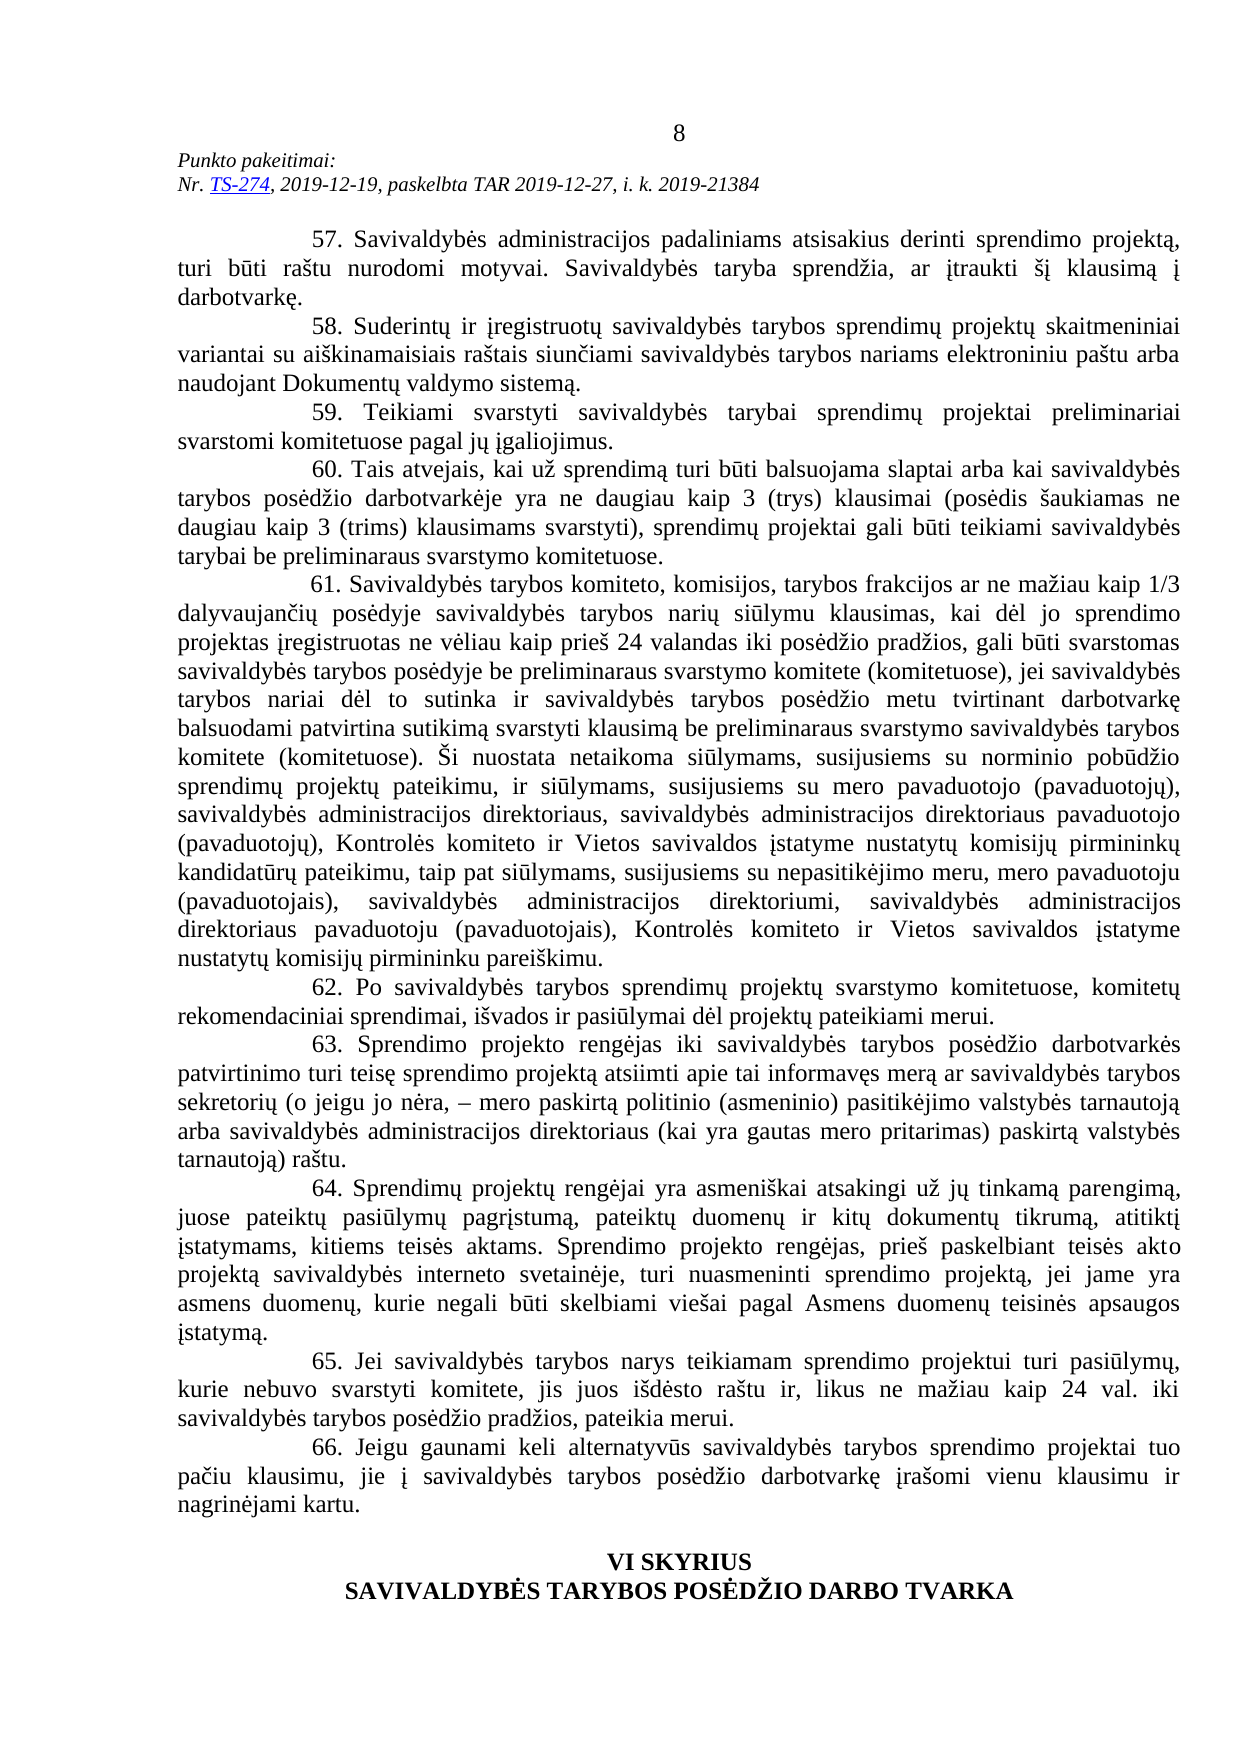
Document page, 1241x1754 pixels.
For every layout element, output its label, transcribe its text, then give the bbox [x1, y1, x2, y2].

text 61. Savivaldybės tarybos komiteto, komisijos, tarybos frakcijos ar ne mažiau kaip 1/3 dalyvaujančių posėdyje savivaldybės tarybos narių siūlymu klausimas, kai dėl jo sprendimo projektas įregistruotas ne vėliau kaip prieš 24 valandas iki posėdžio pradžios, gali būti svarstomas savivaldybės tarybos posėdyje be preliminaraus svarstymo komitete (komitetuose), jei savivaldybės tarybos nariai dėl to sutinka ir savivaldybės tarybos posėdžio metu tvirtinant darbotvarkę balsuodami patvirtina sutikimą svarstyti klausimą be preliminaraus svarstymo savivaldybės tarybos komitete (komitetuose). Ši nuostata netaikoma siūlymams, susijusiems su norminio pobūdžio sprendimų projektų pateikimu, ir siūlymams, susijusiems su mero pavaduotojo (pavaduotojų), savivaldybės administracijos direktoriaus, savivaldybės administracijos direktoriaus pavaduotojo (pavaduotojų), Kontrolės komiteto ir Vietos savivaldos įstatyme nustatytų komisijų pirmininkų kandidatūrų pateikimu, taip pat siūlymams, susijusiems su nepasitikėjimo meru, mero pavaduotoju (pavaduotojais), savivaldybės administracijos direktoriumi, savivaldybės administracijos direktoriaus pavaduotoju (pavaduotojais), Kontrolės komiteto ir Vietos savivaldos įstatyme nustatytų komisijų pirmininku pareiškimu. [177, 569, 1181, 972]
text SAVIVALDYBĖS TARYBOS POSĖDŽIO DARBO TVARKA [177, 1576, 1181, 1604]
text 66. Jeigu gaunami keli alternatyvūs savivaldybės tarybos sprendimo projektai tuo pačiu klausimu, jie į savivaldybės tarybos posėdžio darbotvarkę įrašomi vienu klausimu ir nagrinėjami kartu. [177, 1432, 1181, 1518]
text 57. Savivaldybės administracijos padaliniams atsisakius derinti sprendimo projektą, turi būti raštu nurodomi motyvai. Savivaldybės taryba sprendžia, ar įtraukti šį klausimą į darbotvarkę. [177, 224, 1181, 311]
text 62. Po savivaldybės tarybos sprendimų projektų svarstymo komitetuose, komitetų rekomendaciniai sprendimai, išvados ir pasiūlymai dėl projektų pateikiami merui. [177, 972, 1181, 1029]
text VI SKYRIUS [177, 1547, 1181, 1576]
text 64. Sprendimų projektų rengėjai yra asmeniškai atsakingi už jų tinkamą parengimą, juose pateiktų pasiūlymų pagrįstumą, pateiktų duomenų ir kitų dokumentų tikrumą, atitiktį įstatymams, kitiems teisės aktams. Sprendimo projekto rengėjas, prieš paskelbiant teisės akto projektą savivaldybės interneto svetainėje, turi nuasmeninti sprendimo projektą, jei jame yra asmens duomenų, kurie negali būti skelbiami viešai pagal Asmens duomenų teisinės apsaugos įstatymą. [177, 1173, 1181, 1346]
text 65. Jei savivaldybės tarybos narys teikiamam sprendimo projektui turi pasiūlymų, kurie nebuvo svarstyti komitete, jis juos išdėsto raštu ir, likus ne mažiau kaip 24 val. iki savivaldybės tarybos posėdžio pradžios, pateikia merui. [177, 1346, 1181, 1432]
text Nr. TS-274, 2019-12-19, paskelbta TAR 2019-12-27, i. k. 2019-21384 [177, 172, 1181, 196]
text 63. Sprendimo projekto rengėjas iki savivaldybės tarybos posėdžio darbotvarkės patvirtinimo turi teisę sprendimo projektą atsiimti apie tai informavęs merą ar savivaldybės tarybos sekretorių (o jeigu jo nėra, – mero paskirtą politinio (asmeninio) pasitikėjimo valstybės tarnautoją arba savivaldybės administracijos direktoriaus (kai yra gautas mero pritarimas) paskirtą valstybės tarnautoją) raštu. [177, 1029, 1181, 1173]
text Punkto pakeitimai: [177, 148, 1181, 172]
text 59. Teikiami svarstyti savivaldybės tarybai sprendimų projektai preliminariai svarstomi komitetuose pagal jų įgaliojimus. [177, 397, 1181, 454]
text 60. Tais atvejais, kai už sprendimą turi būti balsuojama slaptai arba kai savivaldybės tarybos posėdžio darbotvarkėje yra ne daugiau kaip 3 (trys) klausimai (posėdis šaukiamas ne daugiau kaip 3 (trims) klausimams svarstyti), sprendimų projektai gali būti teikiami savivaldybės tarybai be preliminaraus svarstymo komitetuose. [177, 454, 1181, 569]
text 58. Suderintų ir įregistruotų savivaldybės tarybos sprendimų projektų skaitmeniniai variantai su aiškinamaisiais raštais siunčiami savivaldybės tarybos nariams elektroniniu paštu arba naudojant Dokumentų valdymo sistemą. [177, 311, 1181, 397]
